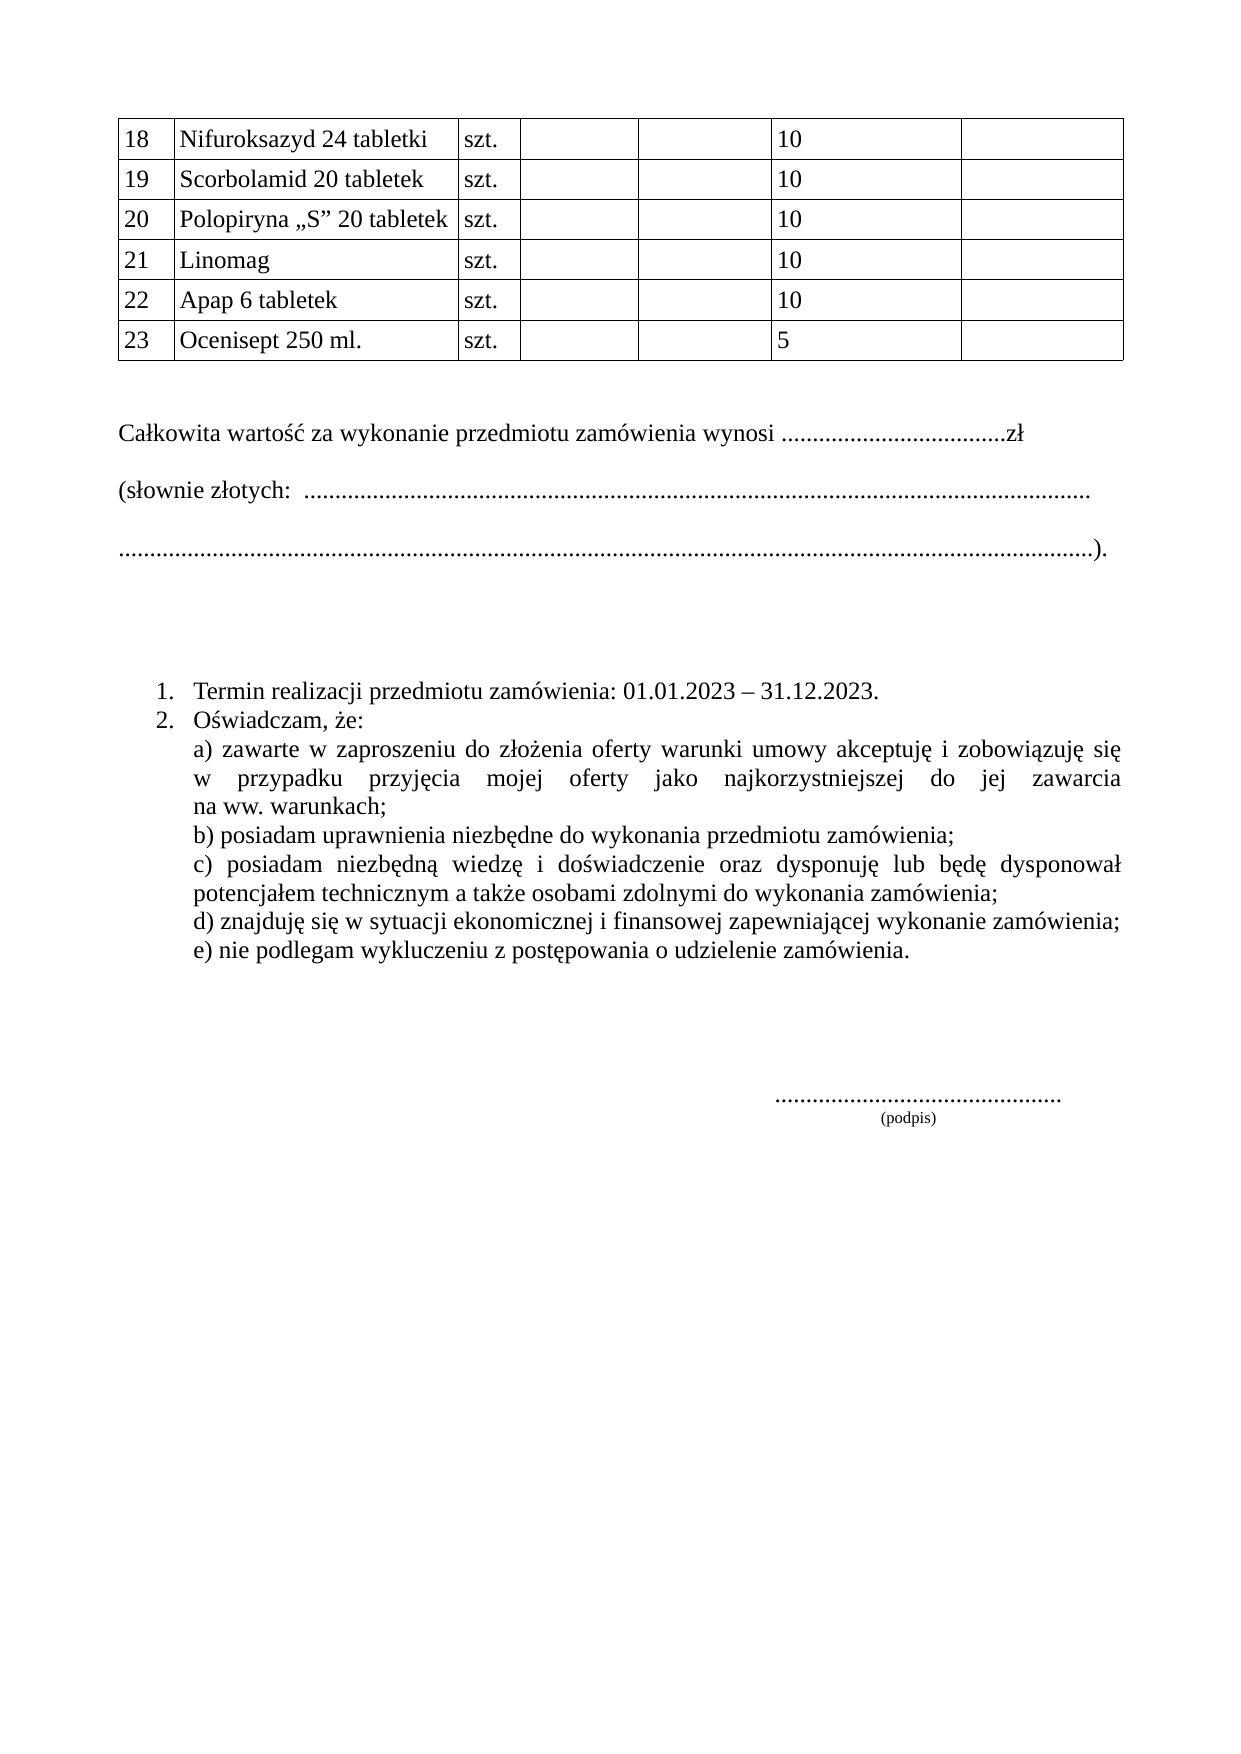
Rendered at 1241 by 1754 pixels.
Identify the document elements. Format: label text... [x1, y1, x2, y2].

text Całkowita wartość za wykonanie przedmiotu zamówienia wynosi ....................................zł [118, 418, 1122, 446]
table_cell [639, 240, 771, 279]
table_cell 10 [772, 200, 961, 239]
table_cell [521, 240, 638, 279]
table_cell [639, 321, 771, 360]
table_cell [962, 280, 1123, 320]
table_cell Linomag [175, 240, 458, 279]
table_cell 10 [772, 160, 961, 199]
table_cell szt. [459, 160, 520, 199]
table_cell 18 [119, 119, 174, 158]
table_cell [521, 280, 638, 320]
table_cell 21 [119, 240, 174, 279]
table_cell [639, 280, 771, 320]
table_cell 10 [772, 119, 961, 158]
table_cell 10 [772, 280, 961, 320]
list Termin realizacji przedmiotu zamówienia: 01.01.2023 – 31.12.2023. [156, 676, 1122, 705]
list b) posiadam uprawnienia niezbędne do wykonania przedmiotu zamówienia; [156, 820, 1122, 849]
table_cell szt. [459, 200, 520, 239]
table_cell [521, 160, 638, 199]
table_cell Scorbolamid 20 tabletek [175, 160, 458, 199]
table_cell [639, 119, 771, 158]
table_cell [521, 200, 638, 239]
table_cell Nifuroksazyd 24 tabletki [175, 119, 458, 158]
table_cell [962, 321, 1123, 360]
list e) nie podlegam wykluczeniu z postępowania o udzielenie zamówienia. [156, 935, 1122, 964]
table_cell 20 [119, 200, 174, 239]
list Oświadczam, że: [156, 705, 1122, 734]
table_cell 23 [119, 321, 174, 360]
table_cell 5 [772, 321, 961, 360]
table_cell [639, 200, 771, 239]
text .............................................. [118, 1079, 1122, 1108]
table_cell szt. [459, 240, 520, 279]
list a) zawarte w zaproszeniu do złożenia oferty warunki umowy akceptuję i zobowiązuję się w przypadku przyjęcia mojej oferty jako najkorzystniejszej do jej zawarcia na ww. warunkach; [156, 734, 1122, 820]
table_cell 22 [119, 280, 174, 320]
list c) posiadam niezbędną wiedzę i doświadczenie oraz dysponuję lub będę dysponował potencjałem technicznym a także osobami zdolnymi do wykonania zamówienia; [156, 849, 1122, 906]
table_cell [962, 240, 1123, 279]
table_cell [962, 160, 1123, 199]
list d) znajduję się w sytuacji ekonomicznej i finansowej zapewniającej wykonanie zamówienia; [156, 906, 1122, 935]
table_cell [639, 160, 771, 199]
table_cell 19 [119, 160, 174, 199]
table_cell Polopiryna „S” 20 tabletek [175, 200, 458, 239]
text (podpis) [118, 1108, 1122, 1127]
table_cell Ocenisept 250 ml. [175, 321, 458, 360]
table_cell szt. [459, 280, 520, 320]
table_cell [521, 119, 638, 158]
table_cell [521, 321, 638, 360]
table_cell szt. [459, 119, 520, 158]
table_cell [962, 200, 1123, 239]
table_cell 10 [772, 240, 961, 279]
text ............................................................................................................................................................). [118, 533, 1122, 561]
table_cell [962, 119, 1123, 158]
table_cell szt. [459, 321, 520, 360]
table_cell Apap 6 tabletek [175, 280, 458, 320]
text (słownie złotych: .............................................................................................................................. [118, 475, 1122, 504]
